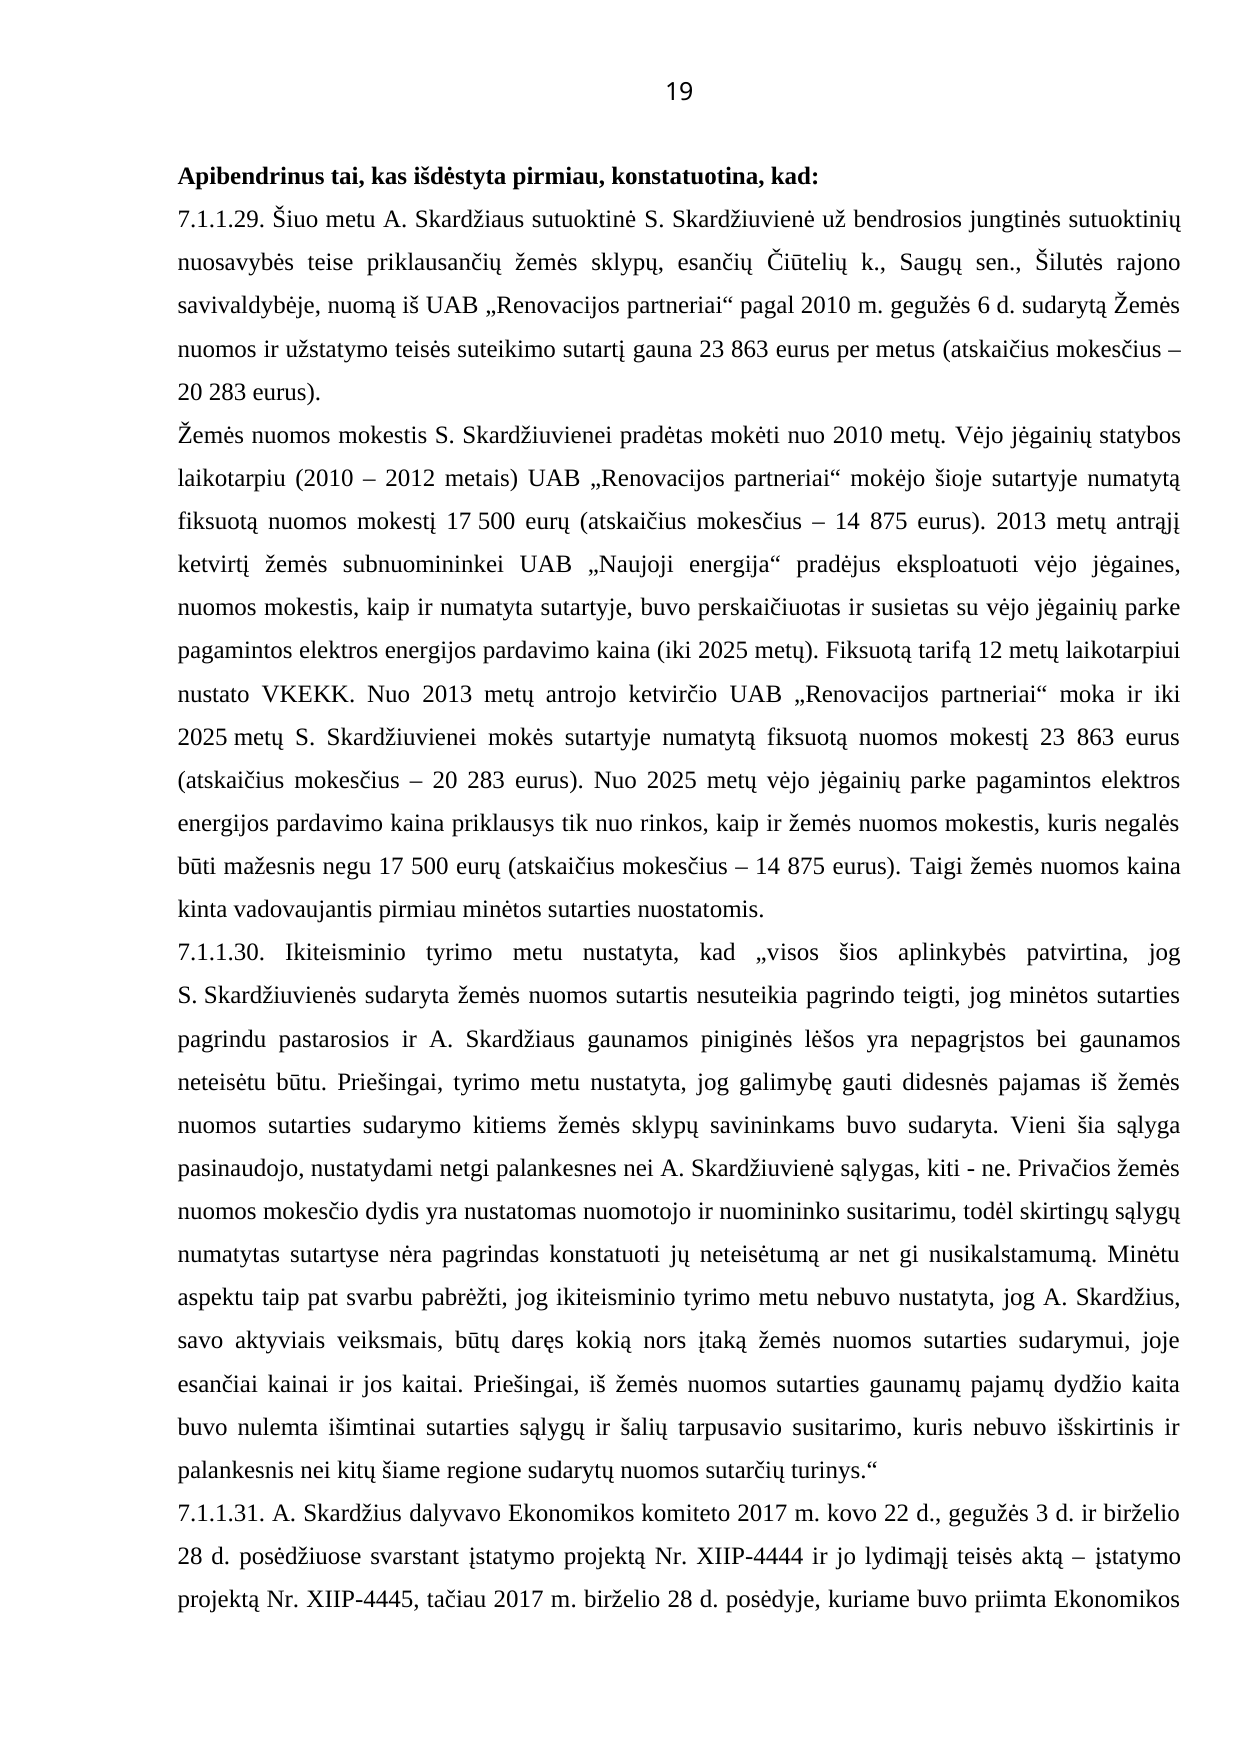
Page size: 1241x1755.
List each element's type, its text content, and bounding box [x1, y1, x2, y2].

text 7.1.1.31. A. Skardžius dalyvavo Ekonomikos komiteto 2017 m. kovo 22 d., gegužės 3 d. ir birželio 28 d. posėdžiuose svarstant įstatymo projektą Nr. XIIP-4444 ir jo lydimąjį teisės aktą – įstatymo projektą Nr. XIIP-4445, tačiau 2017 m. birželio 28 d. posėdyje, kuriame buvo priimta Ekonomikos [177, 1498, 1181, 1613]
text 7.1.1.29. Šiuo metu A. Skardžiaus sutuoktinė S. Skardžiuvienė už bendrosios jungtinės sutuoktinių nuosavybės teise priklausančių žemės sklypų, esančių Čiūtelių k., Saugų sen., Šilutės rajono savivaldybėje, nuomą iš UAB „Renovacijos partneriai“ pagal 2010 m. gegužės 6 d. sudarytą Žemės nuomos ir užstatymo teisės suteikimo sutartį gauna 23 863 eurus per metus (atskaičius mokesčius – 20 283 eurus). [177, 204, 1181, 406]
text Žemės nuomos mokestis S. Skardžiuvienei pradėtas mokėti nuo 2010 metų. Vėjo jėgainių statybos laikotarpiu (2010 – 2012 metais) UAB „Renovacijos partneriai“ mokėjo šioje sutartyje numatytą fiksuotą nuomos mokestį 17 500 eurų (atskaičius mokesčius – 14 875 eurus). 2013 metų antrąjį ketvirtį žemės subnuomininkei UAB „Naujoji energija“ pradėjus eksploatuoti vėjo jėgaines, nuomos mokestis, kaip ir numatyta sutartyje, buvo perskaičiuotas ir susietas su vėjo jėgainių parke pagamintos elektros energijos pardavimo kaina (iki 2025 metų). Fiksuotą tarifą 12 metų laikotarpiui nustato VKEKK. Nuo 2013 metų antrojo ketvirčio UAB „Renovacijos partneriai“ moka ir iki 2025 metų S. Skardžiuvienei mokės sutartyje numatytą fiksuotą nuomos mokestį 23 863 eurus (atskaičius mokesčius – 20 283 eurus). Nuo 2025 metų vėjo jėgainių parke pagamintos elektros energijos pardavimo kaina priklausys tik nuo rinkos, kaip ir žemės nuomos mokestis, kuris negalės būti mažesnis negu 17 500 eurų (atskaičius mokesčius – 14 875 eurus). Taigi žemės nuomos kaina kinta vadovaujantis pirmiau minėtos sutarties nuostatomis. [177, 420, 1181, 923]
text Apibendrinus tai, kas išdėstyta pirmiau, konstatuotina, kad: [177, 161, 1181, 190]
text 7.1.1.30. Ikiteisminio tyrimo metu nustatyta, kad „visos šios aplinkybės patvirtina, jog S. Skardžiuvienės sudaryta žemės nuomos sutartis nesuteikia pagrindo teigti, jog minėtos sutarties pagrindu pastarosios ir A. Skardžiaus gaunamos piniginės lėšos yra nepagrįstos bei gaunamos neteisėtu būtu. Priešingai, tyrimo metu nustatyta, jog galimybę gauti didesnės pajamas iš žemės nuomos sutarties sudarymo kitiems žemės sklypų savininkams buvo sudaryta. Vieni šia sąlyga pasinaudojo, nustatydami netgi palankesnes nei A. Skardžiuvienė sąlygas, kiti - ne. Privačios žemės nuomos mokesčio dydis yra nustatomas nuomotojo ir nuomininko susitarimu, todėl skirtingų sąlygų numatytas sutartyse nėra pagrindas konstatuoti jų neteisėtumą ar net gi nusikalstamumą. Minėtu aspektu taip pat svarbu pabrėžti, jog ikiteisminio tyrimo metu nebuvo nustatyta, jog A. Skardžius, savo aktyviais veiksmais, būtų daręs kokią nors įtaką žemės nuomos sutarties sudarymui, joje esančiai kainai ir jos kaitai. Priešingai, iš žemės nuomos sutarties gaunamų pajamų dydžio kaita buvo nulemta išimtinai sutarties sąlygų ir šalių tarpusavio susitarimo, kuris nebuvo išskirtinis ir palankesnis nei kitų šiame regione sudarytų nuomos sutarčių turinys.“ [177, 937, 1181, 1484]
